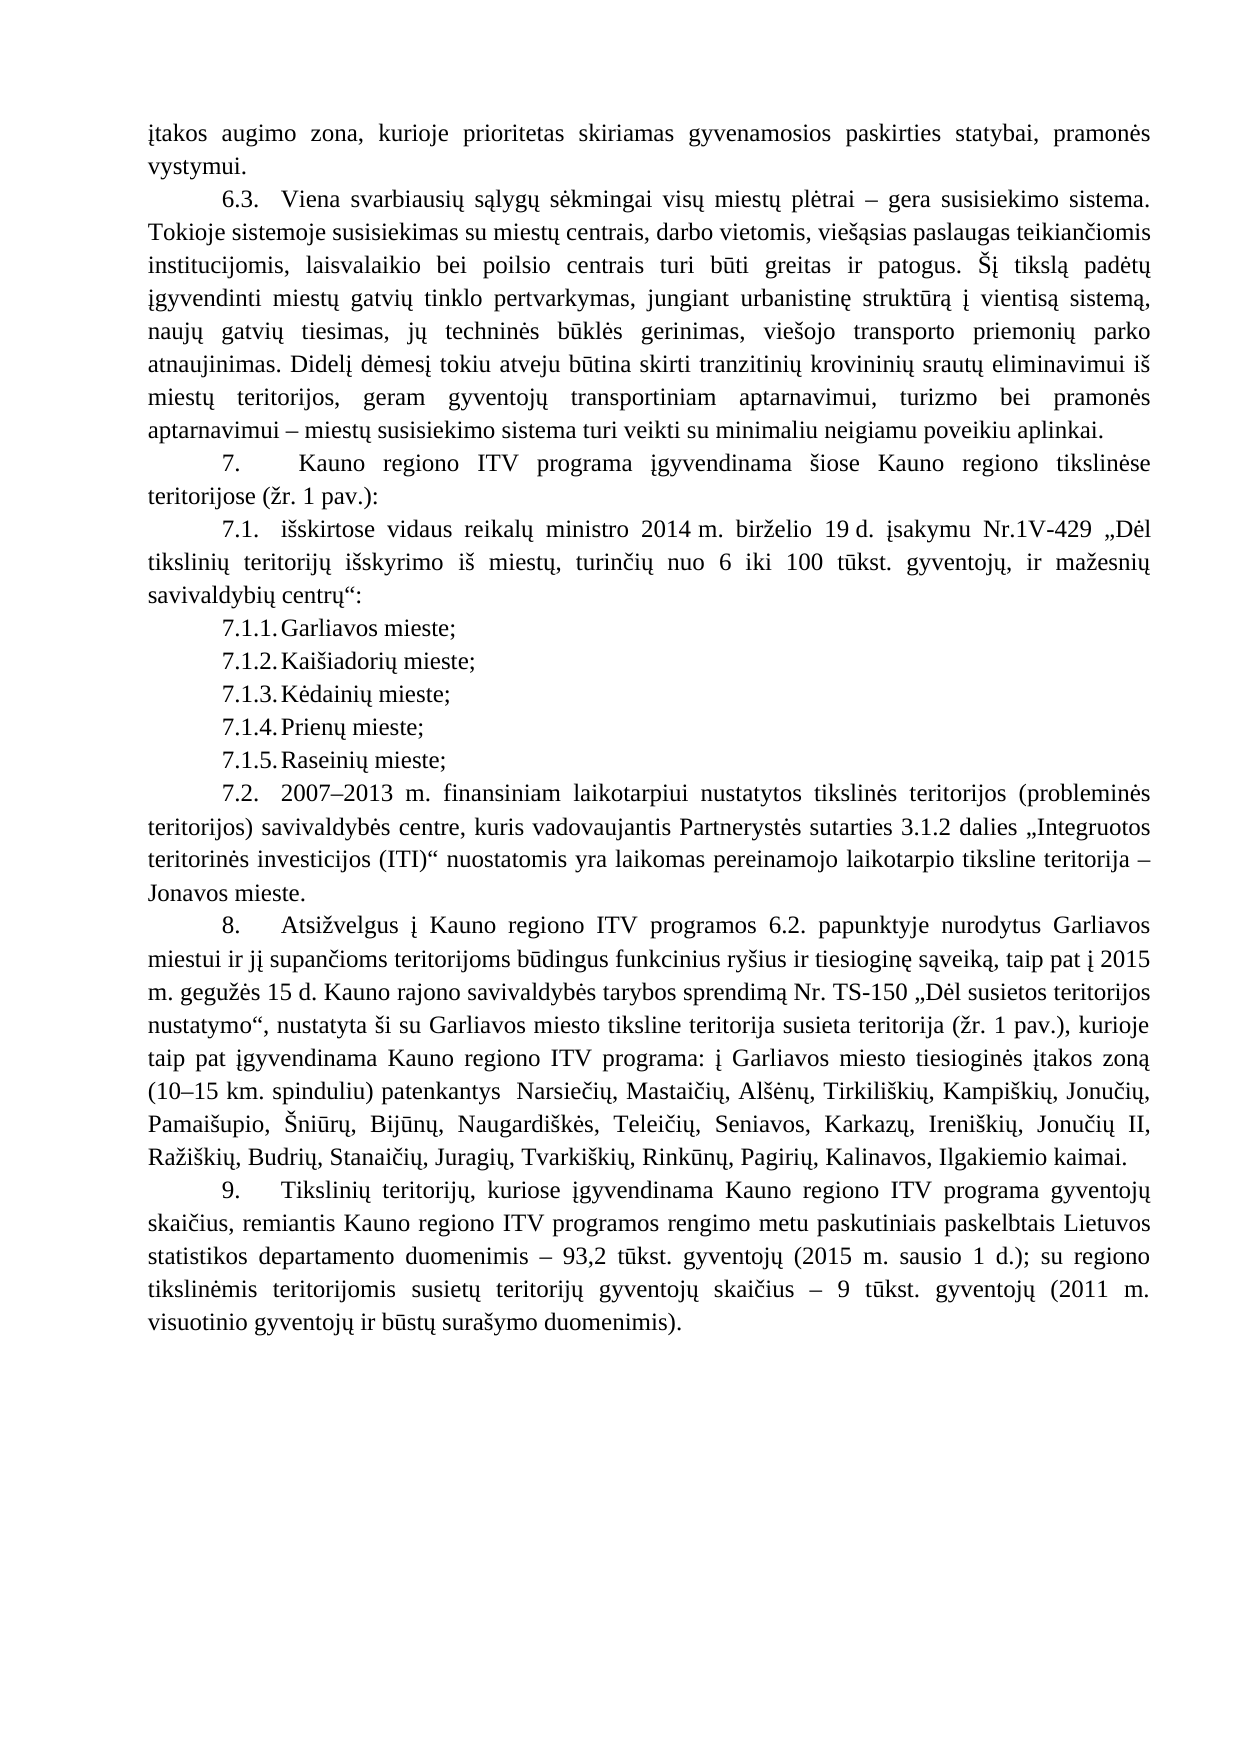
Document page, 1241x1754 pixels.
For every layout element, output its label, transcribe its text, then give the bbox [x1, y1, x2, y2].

text 6.3. Viena svarbiausių sąlygų sėkmingai visų miestų plėtrai – gera susisiekimo sistema. Tokioje sistemoje susisiekimas su miestų centrais, darbo vietomis, viešąsias paslaugas teikiančiomis institucijomis, laisvalaikio bei poilsio centrais turi būti greitas ir patogus. Šį tikslą padėtų įgyvendinti miestų gatvių tinklo pertvarkymas, jungiant urbanistinę struktūrą į vientisą sistemą, naujų gatvių tiesimas, jų techninės būklės gerinimas, viešojo transporto priemonių parko atnaujinimas. Didelį dėmesį tokiu atveju būtina skirti tranzitinių krovininių srautų eliminavimui iš miestų teritorijos, geram gyventojų transportiniam aptarnavimui, turizmo bei pramonės aptarnavimui – miestų susisiekimo sistema turi veikti su minimaliu neigiamu poveikiu aplinkai. [148, 184, 1152, 444]
text 7.1.5. Raseinių mieste; [148, 746, 1152, 774]
text 9. Tikslinių teritorijų, kuriose įgyvendinama Kauno regiono ITV programa gyventojų skaičius, remiantis Kauno regiono ITV programos rengimo metu paskutiniais paskelbtais Lietuvos statistikos departamento duomenimis – 93,2 tūkst. gyventojų (2015 m. sausio 1 d.); su regiono tikslinėmis teritorijomis susietų teritorijų gyventojų skaičius – 9 tūkst. gyventojų (2011 m. visuotinio gyventojų ir būstų surašymo duomenimis). [148, 1175, 1152, 1336]
text 7. Kauno regiono ITV programa įgyvendinama šiose Kauno regiono tikslinėse teritorijose (žr. 1 pav.): [148, 448, 1152, 510]
text 7.1.2. Kaišiadorių mieste; [148, 646, 1152, 675]
text 8. Atsižvelgus į Kauno regiono ITV programos 6.2. papunktyje nurodytus Garliavos miestui ir jį supančioms teritorijoms būdingus funkcinius ryšius ir tiesioginę sąveiką, taip pat į 2015 m. gegužės 15 d. Kauno rajono savivaldybės tarybos sprendimą Nr. TS-150 „Dėl susietos teritorijos nustatymo“, nustatyta ši su Garliavos miesto tiksline teritorija susieta teritorija (žr. 1 pav.), kurioje taip pat įgyvendinama Kauno regiono ITV programa: į Garliavos miesto tiesioginės įtakos zoną (10–15 km. spinduliu) patenkantys Narsiečių, Mastaičių, Alšėnų, Tirkiliškių, Kampiškių, Jonučių, Pamaišupio, Šniūrų, Bijūnų, Naugardiškės, Teleičių, Seniavos, Karkazų, Ireniškių, Jonučių II, Ražiškių, Budrių, Stanaičių, Juragių, Tvarkiškių, Rinkūnų, Pagirių, Kalinavos, Ilgakiemio kaimai. [148, 911, 1152, 1171]
text 7.1.4. Prienų mieste; [148, 712, 1152, 741]
text 7.1. išskirtose vidaus reikalų ministro 2014 m. birželio 19 d. įsakymu Nr.1V-429 „Dėl tikslinių teritorijų išskyrimo iš miestų, turinčių nuo 6 iki 100 tūkst. gyventojų, ir mažesnių savivaldybių centrų“: [148, 514, 1152, 609]
text įtakos augimo zona, kurioje prioritetas skiriamas gyvenamosios paskirties statybai, pramonės vystymui. [148, 118, 1152, 180]
text 7.1.3. Kėdainių mieste; [148, 679, 1152, 708]
text 7.2. 2007–2013 m. finansiniam laikotarpiui nustatytos tikslinės teritorijos (probleminės teritorijos) savivaldybės centre, kuris vadovaujantis Partnerystės sutarties 3.1.2 dalies „Integruotos teritorinės investicijos (ITI)“ nuostatomis yra laikomas pereinamojo laikotarpio tiksline teritorija – Jonavos mieste. [148, 778, 1152, 906]
text 7.1.1. Garliavos mieste; [148, 613, 1152, 642]
